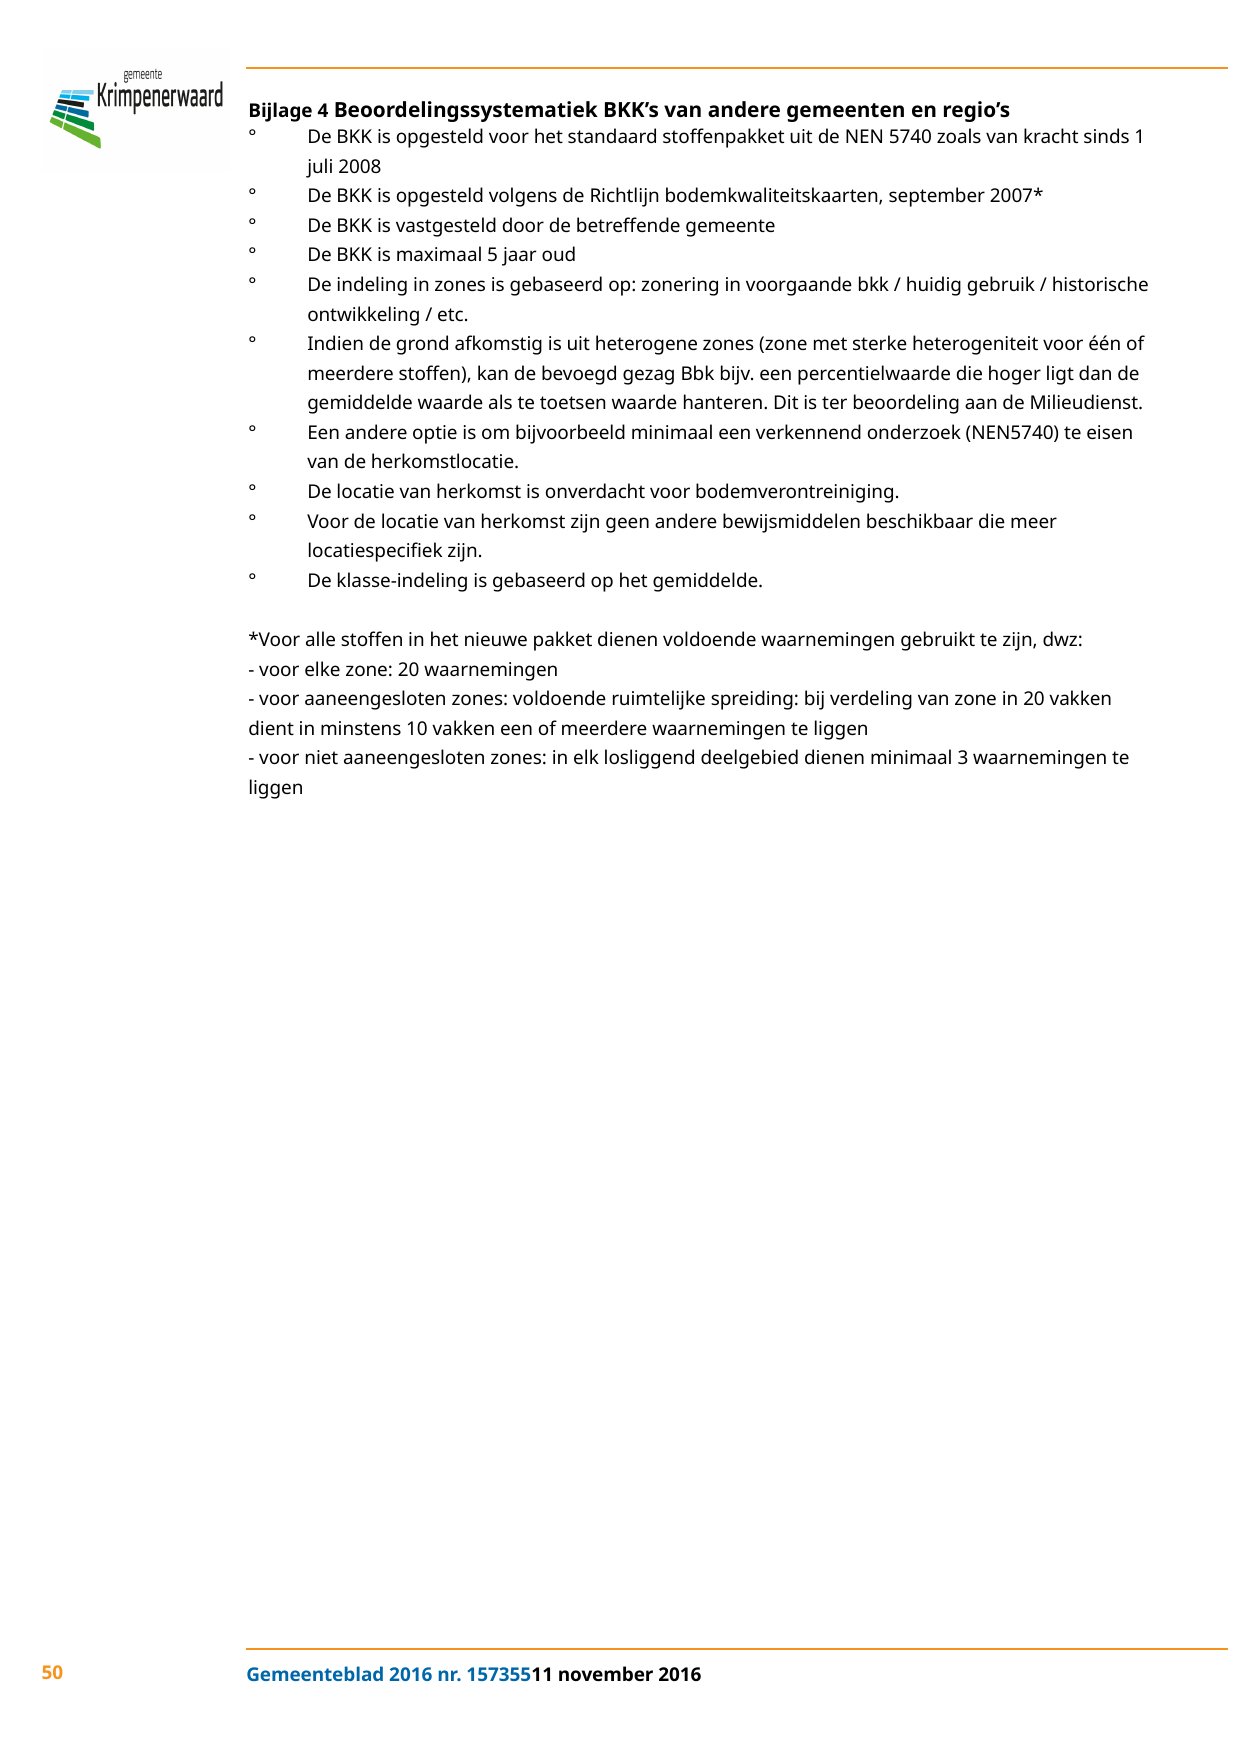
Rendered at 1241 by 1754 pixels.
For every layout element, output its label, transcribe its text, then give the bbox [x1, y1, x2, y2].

text Bijlage 4 Beoordelingssystematiek BKK’s van andere gemeenten en regio’s [248, 95, 1152, 123]
picture [41, 47, 231, 172]
text - voor elke zone: 20 waarnemingen [248, 656, 1152, 682]
text - voor aaneengesloten zones: voldoende ruimtelijke spreiding: bij verdeling van zone in 20 vakken dient in minstens 10 vakken een of meerdere waarnemingen te liggen [248, 685, 1152, 741]
list Indien de grond afkomstig is uit heterogene zones (zone met sterke heterogeniteit voor één of meerdere stoffen), kan de bevoegd gezag Bbk bijv. een percentielwaarde die hoger ligt dan de gemiddelde waarde als te toetsen waarde hanteren. Dit is ter beoordeling aan de Milieudienst. [248, 330, 1152, 415]
text - voor niet aaneengesloten zones: in elk losliggend deelgebied dienen minimaal 3 waarnemingen te liggen [248, 744, 1152, 800]
list Voor de locatie van herkomst zijn geen andere bewijsmiddelen beschikbaar die meer locatiespecifiek zijn. [248, 508, 1152, 563]
list De BKK is vastgesteld door de betreffende gemeente [248, 212, 1152, 238]
list De BKK is opgesteld volgens de Richtlijn bodemkwaliteitskaarten, september 2007* [248, 182, 1152, 208]
list De BKK is opgesteld voor het standaard stoffenpakket uit de NEN 5740 zoals van kracht sinds 1 juli 2008 [248, 123, 1152, 179]
list Een andere optie is om bijvoorbeeld minimaal een verkennend onderzoek (NEN5740) te eisen van de herkomstlocatie. [248, 419, 1152, 474]
list De locatie van herkomst is onverdacht voor bodemverontreiniging. [248, 478, 1152, 504]
list De BKK is maximaal 5 jaar oud [248, 242, 1152, 267]
list De klasse-indeling is gebaseerd op het gemiddelde. [248, 567, 1152, 593]
list De indeling in zones is gebaseerd op: zonering in voorgaande bkk / huidig gebruik / historische ontwikkeling / etc. [248, 271, 1152, 327]
text *Voor alle stoffen in het nieuwe pakket dienen voldoende waarnemingen gebruikt te zijn, dwz: [248, 626, 1152, 652]
